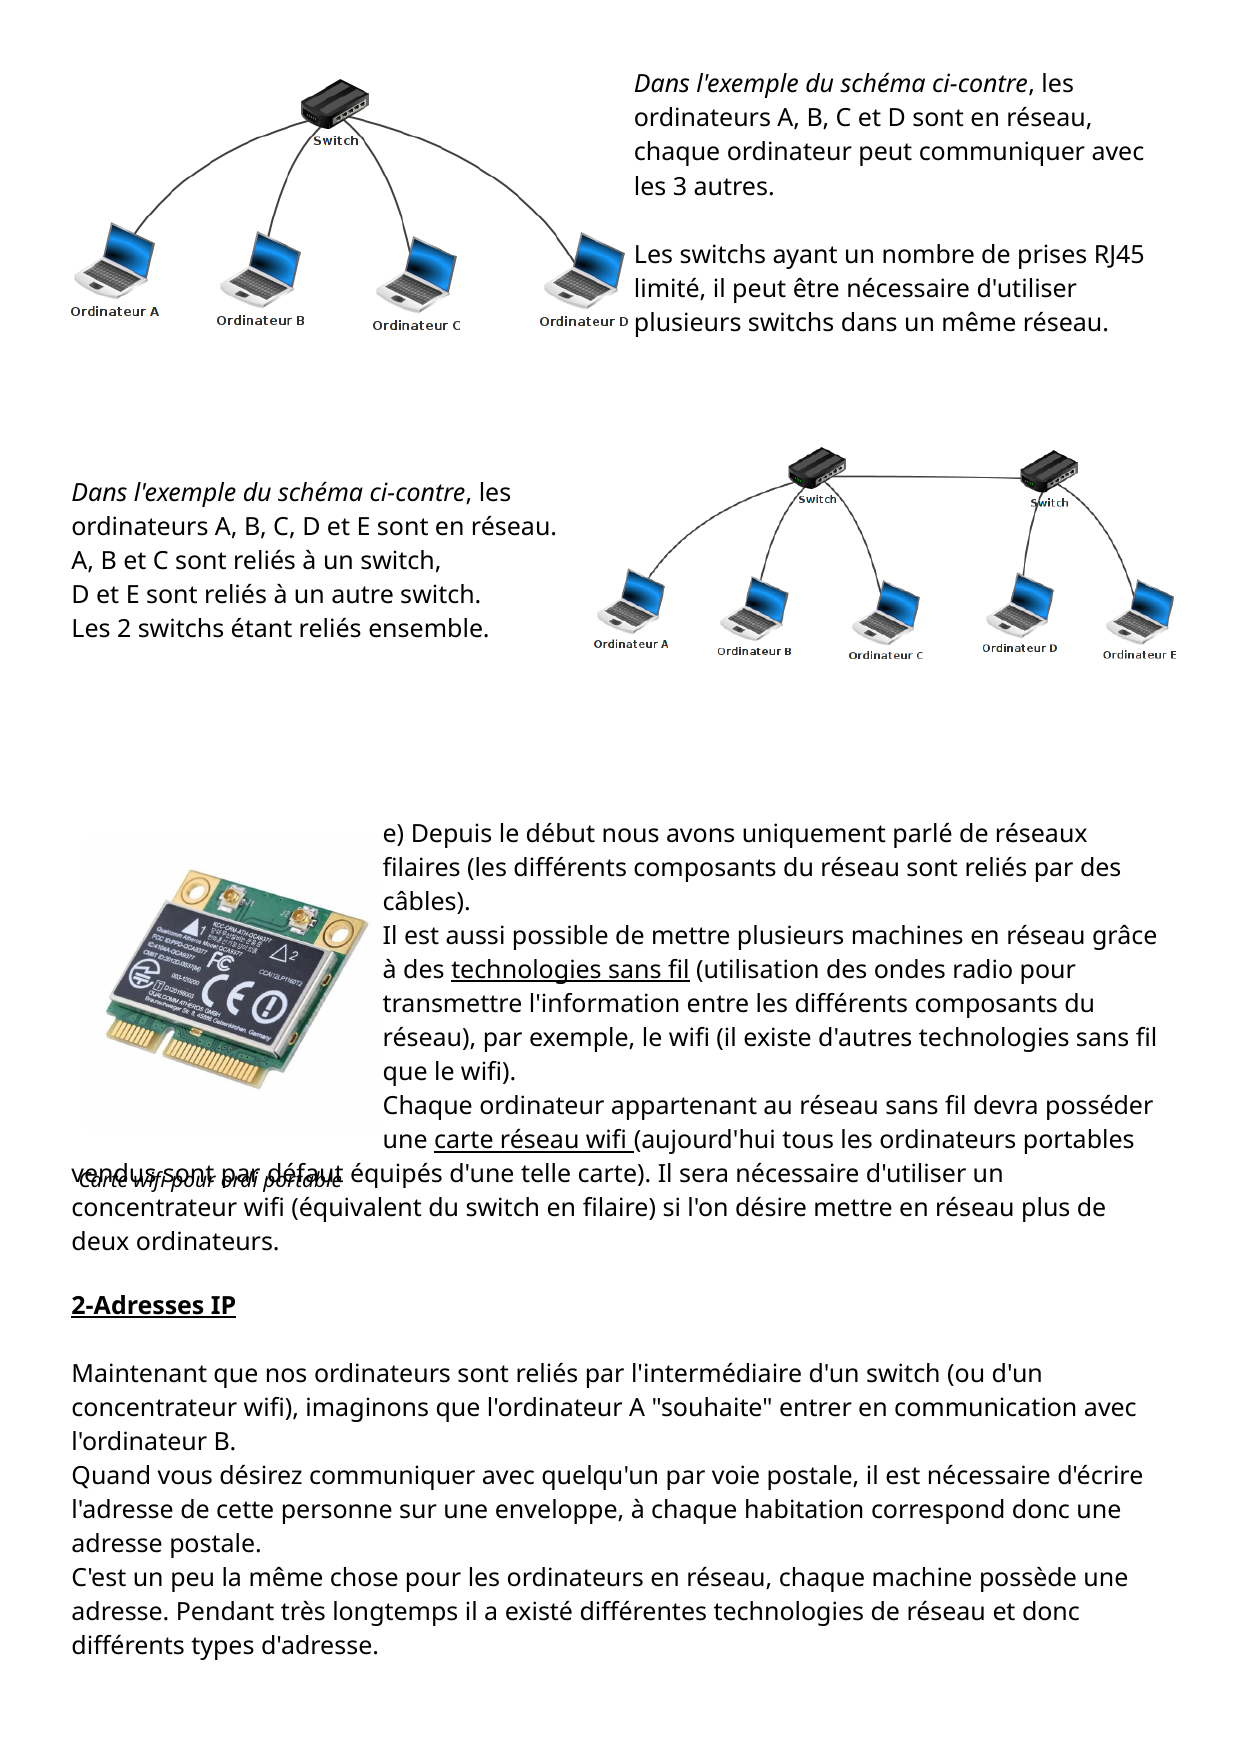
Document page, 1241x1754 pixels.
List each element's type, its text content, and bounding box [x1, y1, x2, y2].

text D et E sont reliés à un autre switch. [71, 577, 566, 611]
picture [56, 57, 634, 335]
text Chaque ordinateur appartenant au réseau sans fil devra posséder une carte réseau wifi (aujourd'hui tous les ordinateurs portables vendus sont par défaut équipés d'une telle carte). Il sera nécessaire d'utiliser un concentrateur wifi (équivalent du switch en filaire) si l'on désire mettre en réseau plus de deux ordinateurs. [71, 1088, 1158, 1258]
text Les switchs ayant un nombre de prises RJ45 limité, il peut être nécessaire d'utiliser plusieurs switchs dans un même réseau. [71, 236, 1158, 338]
text Dans l'exemple du schéma ci-contre, les ordinateurs A, B, C et D sont en réseau, chaque ordinateur peut communiquer avec les 3 autres. [634, 66, 1158, 202]
text Dans l'exemple du schéma ci-contre, les ordinateurs A, B, C, D et E sont en réseau. A, B et C sont reliés à un switch, [71, 475, 566, 577]
text Maintenant que nos ordinateurs sont reliés par l'intermédiaire d'un switch (ou d'un concentrateur wifi), imaginons que l'ordinateur A "souhaite" entrer en communication avec l'ordinateur B. [71, 1355, 1158, 1458]
text Quand vous désirez communiquer avec quelqu'un par voie postale, il est nécessaire d'écrire l'adresse de cette personne sur une enveloppe, à chaque habitation correspond donc une adresse postale. [71, 1458, 1158, 1560]
text 2-Adresses IP [71, 1287, 1158, 1321]
text Les 2 switchs étant reliés ensemble. [71, 611, 566, 645]
text e) Depuis le début nous avons uniquement parlé de réseaux filaires (les différents composants du réseau sont reliés par des câbles). [71, 815, 1158, 917]
picture [566, 435, 1187, 668]
picture [85, 833, 383, 1131]
text Il est aussi possible de mettre plusieurs machines en réseau grâce à des technologies sans fil (utilisation des ondes radio pour transmettre l'information entre les différents composants du réseau), par exemple, le wifi (il existe d'autres technologies sans fil que le wifi). [383, 917, 1158, 1088]
text C'est un peu la même chose pour les ordinateurs en réseau, chaque machine possède une adresse. Pendant très longtemps il a existé différentes technologies de réseau et donc différents types d'adresse. [71, 1560, 1158, 1662]
